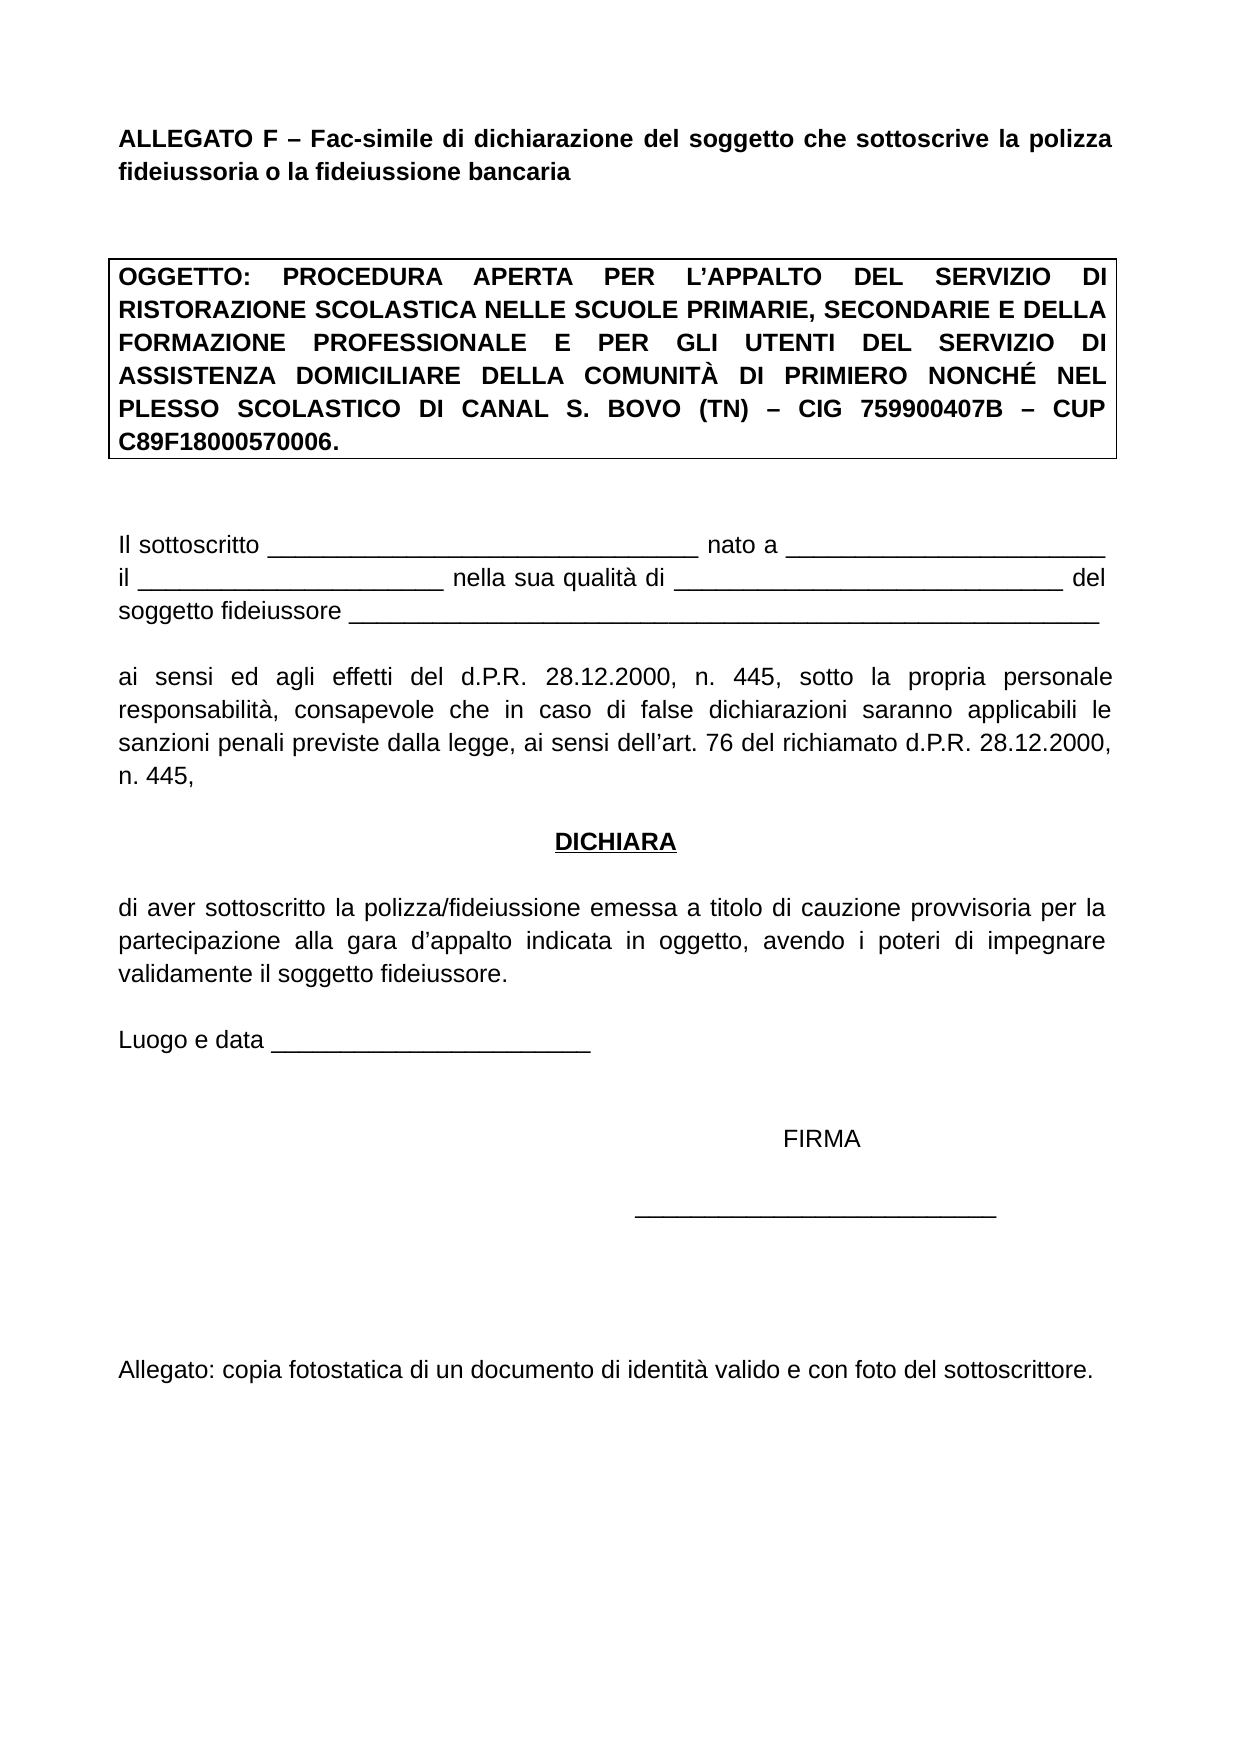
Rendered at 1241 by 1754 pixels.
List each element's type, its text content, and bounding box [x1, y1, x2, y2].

text ALLEGATO F – FAC-SIMILE DI DICHIARAZIONE DEL SOGGETTO CHE SOTTOSCRIVE LA POLIZZA FIDEiUSSORIA O LA FIDEIUSSIONE BANCARIA [118, 124, 1113, 186]
text DICHIARA [118, 827, 1113, 856]
text Luogo e data _______________________ [118, 1025, 1113, 1054]
text di aver sottoscritto la polizza/fideiussione emessa a titolo di cauzione provvisoria per la partecipazione alla gara d’appalto indicata in oggetto, avendo i poteri di impegnare validamente il soggetto fideiussore. [118, 893, 1107, 988]
text Il sottoscritto _______________________________ nato a _______________________ il ______________________ nella sua qualità di ____________________________ del soggetto fideiussore ______________________________________________________ [118, 530, 1106, 624]
text __________________________ [118, 1190, 1113, 1219]
text ai sensi ed agli effetti del d.P.R. 28.12.2000, n. 445, sotto la propria personale responsabilità, consapevole che in caso di false dichiarazioni saranno applicabili le sanzioni penali previste dalla legge, ai sensi dell’art. 76 del richiamato d.P.R. 28.12.2000, n. 445, [118, 662, 1113, 789]
text FIRMA [118, 1124, 1113, 1153]
text Allegato: copia fotostatica di un documento di identità valido e con foto del sottoscrittore. [118, 1355, 1113, 1384]
text OGGETTO: PROCEDURA APERTA PER L’APPALTO DEL Servizio di ristorazione scolastica nelle scuole primarie, secondarie e della formazione professionale e per gli utenti del servizio di assistenza domiciliare della Comunità di Primiero nonché nel plesso scolastico di Canal S. Bovo (TN) – CIG 759900407B – CUP C89F18000570006. [110, 260, 1116, 458]
